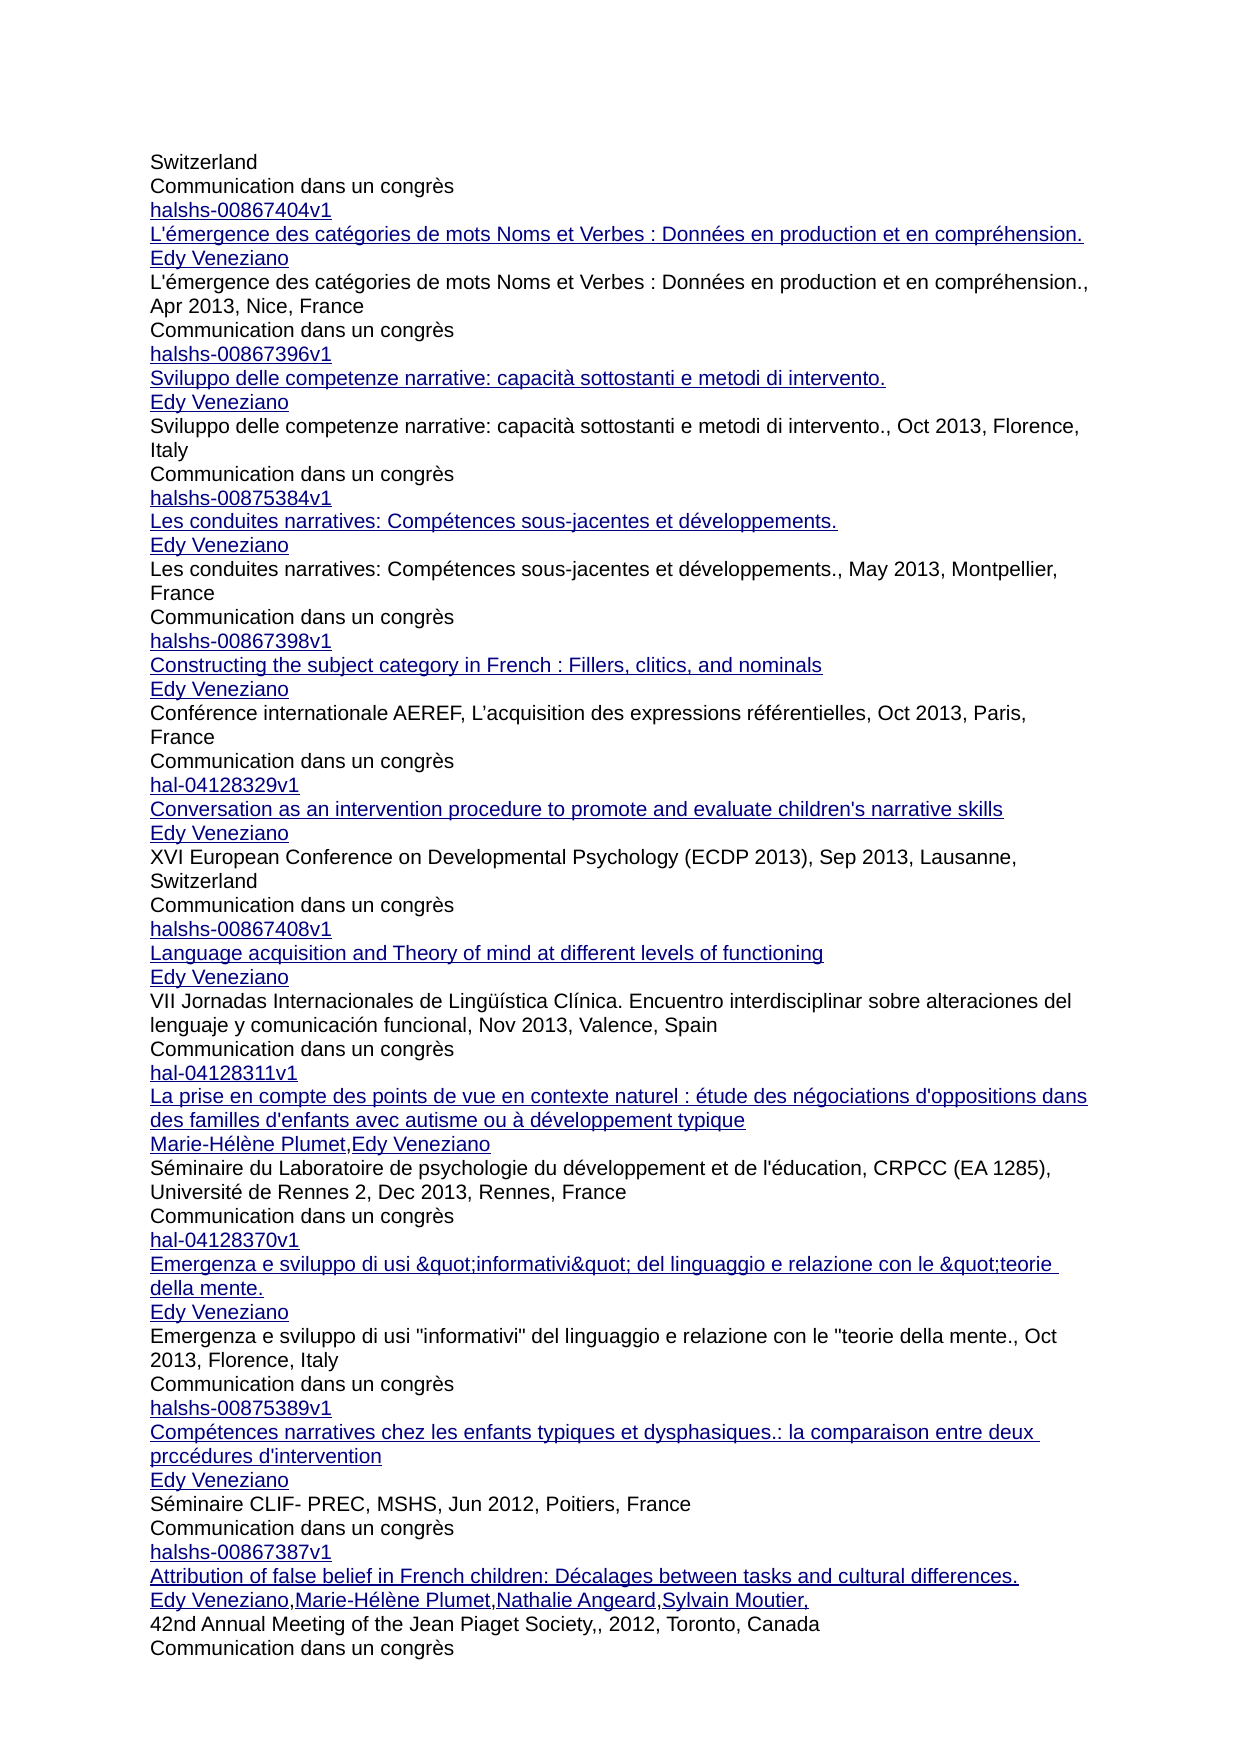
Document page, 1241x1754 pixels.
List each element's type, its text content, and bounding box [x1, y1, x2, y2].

table_cell Sviluppo delle competenze narrative: capacità sottostanti e metodi di intervento. Edy Veneziano Sviluppo delle competenze narrative: capacità sottostanti e metodi di intervento., Oct 2013, Florence, Italy Communication dans un congrès halshs-00875384v1 [150, 366, 1090, 509]
table_cell Switzerland Communication dans un congrès halshs-00867404v1 [150, 150, 1090, 222]
table_cell Language acquisition and Theory of mind at different levels of functioning Edy Veneziano VII Jornadas Internacionales de Lingüística Clínica. Encuentro interdisciplinar sobre alteraciones del lenguaje y comunicación funcional, Nov 2013, Valence, Spain Communication dans un congrès hal-04128311v1 [150, 941, 1090, 1084]
table_cell Attribution of false belief in French children: Décalages between tasks and cultural differences. Edy Veneziano,Marie-Hélène Plumet,Nathalie Angeard,Sylvain Moutier, 42nd Annual Meeting of the Jean Piaget Society,, 2012, Toronto, Canada Communication dans un congrès [150, 1564, 1090, 1659]
table_cell Les conduites narratives: Compétences sous-jacentes et développements. Edy Veneziano Les conduites narratives: Compétences sous-jacentes et développements., May 2013, Montpellier, France Communication dans un congrès halshs-00867398v1 [150, 509, 1090, 653]
table_cell Constructing the subject category in French : Fillers, clitics, and nominals Edy Veneziano Conférence internationale AEREF, L’acquisition des expressions référentielles, Oct 2013, Paris, France Communication dans un congrès hal-04128329v1 [150, 653, 1090, 797]
table_cell Emergenza e sviluppo di usi &quot;informativi&quot; del linguaggio e relazione con le &quot;teorie della mente. Edy Veneziano Emergenza e sviluppo di usi "informativi" del linguaggio e relazione con le "teorie della mente., Oct 2013, Florence, Italy Communication dans un congrès halshs-00875389v1 [150, 1252, 1090, 1420]
table_cell L'émergence des catégories de mots Noms et Verbes : Données en production et en compréhension. Edy Veneziano L'émergence des catégories de mots Noms et Verbes : Données en production et en compréhension., Apr 2013, Nice, France Communication dans un congrès halshs-00867396v1 [150, 222, 1090, 366]
table_cell Compétences narratives chez les enfants typiques et dysphasiques.: la comparaison entre deux prccédures d'intervention Edy Veneziano Séminaire CLIF- PREC, MSHS, Jun 2012, Poitiers, France Communication dans un congrès halshs-00867387v1 [150, 1420, 1090, 1563]
table_cell Conversation as an intervention procedure to promote and evaluate children's narrative skills Edy Veneziano XVI European Conference on Developmental Psychology (ECDP 2013), Sep 2013, Lausanne, Switzerland Communication dans un congrès halshs-00867408v1 [150, 797, 1090, 941]
table_cell La prise en compte des points de vue en contexte naturel : étude des négociations d'oppositions dans des familles d'enfants avec autisme ou à développement typique Marie-Hélène Plumet,Edy Veneziano Séminaire du Laboratoire de psychologie du développement et de l'éducation, CRPCC (EA 1285), Université de Rennes 2, Dec 2013, Rennes, France Communication dans un congrès hal-04128370v1 [150, 1084, 1090, 1252]
